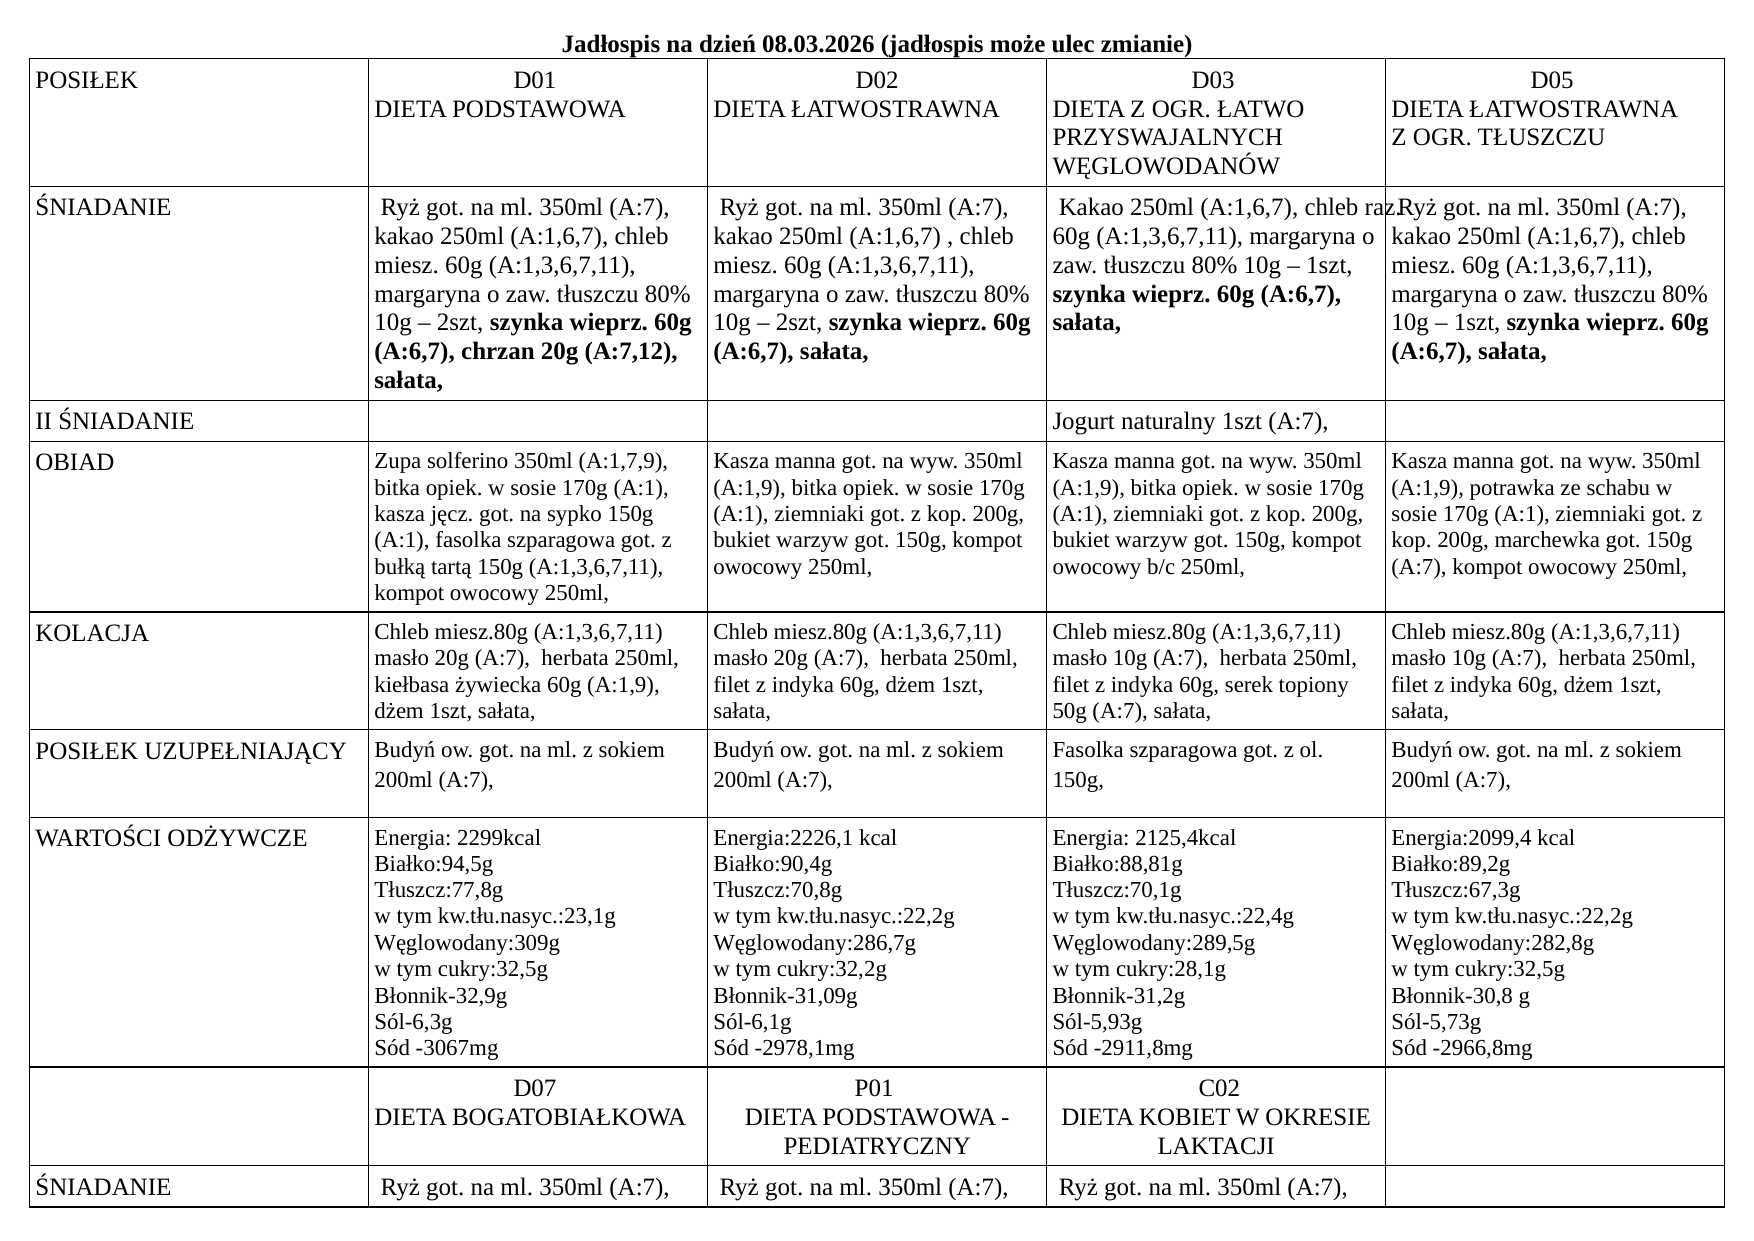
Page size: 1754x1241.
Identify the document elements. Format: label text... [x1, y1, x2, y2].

table_cell [369, 401, 707, 441]
table_cell Chleb miesz.80g (A:1,3,6,7,11) masło 10g (A:7), herbata 250ml, filet z indyka 60g, dżem 1szt, sałata, [1386, 613, 1724, 729]
table_cell Ryż got. na ml. 350ml (A:7), kakao 250ml (A:1,6,7), chleb miesz. 60g (A:1,3,6,7,11), margaryna o zaw. tłuszczu 80% 10g – 1szt, szynka wieprz. 60g (A:6,7), sałata, [1386, 187, 1724, 399]
table_cell [1386, 1068, 1724, 1165]
table_cell Ryż got. na ml. 350ml (A:7), [1047, 1166, 1385, 1206]
table_cell ŚNIADANIE [30, 1166, 368, 1206]
table_cell Chleb miesz.80g (A:1,3,6,7,11) masło 20g (A:7), herbata 250ml, kiełbasa żywiecka 60g (A:1,9), dżem 1szt, sałata, [369, 613, 707, 729]
table_cell Energia:2099,4 kcal Białko:89,2g Tłuszcz:67,3g w tym kw.tłu.nasyc.:22,2g Węglowodany:282,8g w tym cukry:32,5g Błonnik-30,8 g Sól-5,73g Sód -2966,8mg [1386, 818, 1724, 1066]
table_cell Budyń ow. got. na ml. z sokiem 200ml (A:7), [1386, 730, 1724, 817]
table_cell Kasza manna got. na wyw. 350ml (A:1,9), potrawka ze schabu w sosie 170g (A:1), ziemniaki got. z kop. 200g, marchewka got. 150g (A:7), kompot owocowy 250ml, [1386, 442, 1724, 611]
table_header D03 DIETA Z OGR. ŁATWO PRZYSWAJALNYCH WĘGLOWODANÓW [1047, 59, 1385, 186]
table_cell [1386, 401, 1724, 441]
table_header D05 DIETA ŁATWOSTRAWNA Z OGR. TŁUSZCZU [1386, 59, 1724, 186]
table_header D01 DIETA PODSTAWOWA [369, 59, 707, 186]
table_header POSIŁEK [30, 59, 368, 186]
text Jadłospis na dzień 08.03.2026 (jadłospis może ulec zmianie) [29, 29, 1724, 58]
table_cell Kasza manna got. na wyw. 350ml (A:1,9), bitka opiek. w sosie 170g (A:1), ziemniaki got. z kop. 200g, bukiet warzyw got. 150g, kompot owocowy 250ml, [708, 442, 1046, 611]
table_cell [30, 1068, 368, 1165]
table_cell Ryż got. na ml. 350ml (A:7), [708, 1166, 1046, 1206]
table_cell Energia:2226,1 kcal Białko:90,4g Tłuszcz:70,8g w tym kw.tłu.nasyc.:22,2g Węglowodany:286,7g w tym cukry:32,2g Błonnik-31,09g Sól-6,1g Sód -2978,1mg [708, 818, 1046, 1066]
table_header D02 DIETA ŁATWOSTRAWNA [708, 59, 1046, 186]
table_cell Ryż got. na ml. 350ml (A:7), kakao 250ml (A:1,6,7), chleb miesz. 60g (A:1,3,6,7,11), margaryna o zaw. tłuszczu 80% 10g – 2szt, szynka wieprz. 60g (A:6,7), chrzan 20g (A:7,12), sałata, [369, 187, 707, 399]
table_cell Zupa solferino 350ml (A:1,7,9), bitka opiek. w sosie 170g (A:1), kasza jęcz. got. na sypko 150g (A:1), fasolka szparagowa got. z bułką tartą 150g (A:1,3,6,7,11), kompot owocowy 250ml, [369, 442, 707, 611]
table_cell Jogurt naturalny 1szt (A:7), [1047, 401, 1385, 441]
table_cell II ŚNIADANIE [30, 401, 368, 441]
table_cell Fasolka szparagowa got. z ol. 150g, [1047, 730, 1385, 817]
table_cell Ryż got. na ml. 350ml (A:7), [369, 1166, 707, 1206]
table_cell WARTOŚCI ODŻYWCZE [30, 818, 368, 1066]
table_cell Kasza manna got. na wyw. 350ml (A:1,9), bitka opiek. w sosie 170g (A:1), ziemniaki got. z kop. 200g, bukiet warzyw got. 150g, kompot owocowy b/c 250ml, [1047, 442, 1385, 611]
table_cell C02 DIETA KOBIET W OKRESIE LAKTACJI [1047, 1068, 1385, 1165]
table_cell Chleb miesz.80g (A:1,3,6,7,11) masło 10g (A:7), herbata 250ml, filet z indyka 60g, serek topiony 50g (A:7), sałata, [1047, 613, 1385, 729]
table_cell Chleb miesz.80g (A:1,3,6,7,11) masło 20g (A:7), herbata 250ml, filet z indyka 60g, dżem 1szt, sałata, [708, 613, 1046, 729]
table_cell P01 DIETA PODSTAWOWA - PEDIATRYCZNY [708, 1068, 1046, 1165]
table_cell Kakao 250ml (A:1,6,7), chleb raz. 60g (A:1,3,6,7,11), margaryna o zaw. tłuszczu 80% 10g – 1szt, szynka wieprz. 60g (A:6,7), sałata, [1047, 187, 1385, 399]
table_cell Ryż got. na ml. 350ml (A:7), kakao 250ml (A:1,6,7) , chleb miesz. 60g (A:1,3,6,7,11), margaryna o zaw. tłuszczu 80% 10g – 2szt, szynka wieprz. 60g (A:6,7), sałata, [708, 187, 1046, 399]
table_cell Budyń ow. got. na ml. z sokiem 200ml (A:7), [708, 730, 1046, 817]
table_cell Energia: 2299kcal Białko:94,5g Tłuszcz:77,8g w tym kw.tłu.nasyc.:23,1g Węglowodany:309g w tym cukry:32,5g Błonnik-32,9g Sól-6,3g Sód -3067mg [369, 818, 707, 1066]
table_cell POSIŁEK UZUPEŁNIAJĄCY [30, 730, 368, 817]
table_cell OBIAD [30, 442, 368, 611]
table_cell [708, 401, 1046, 441]
table_cell Energia: 2125,4kcal Białko:88,81g Tłuszcz:70,1g w tym kw.tłu.nasyc.:22,4g Węglowodany:289,5g w tym cukry:28,1g Błonnik-31,2g Sól-5,93g Sód -2911,8mg [1047, 818, 1385, 1066]
table_cell [1386, 1166, 1724, 1206]
table_cell KOLACJA [30, 613, 368, 729]
table_cell Budyń ow. got. na ml. z sokiem 200ml (A:7), [369, 730, 707, 817]
table_cell ŚNIADANIE [30, 187, 368, 399]
table_cell D07 DIETA BOGATOBIAŁKOWA [369, 1068, 707, 1165]
